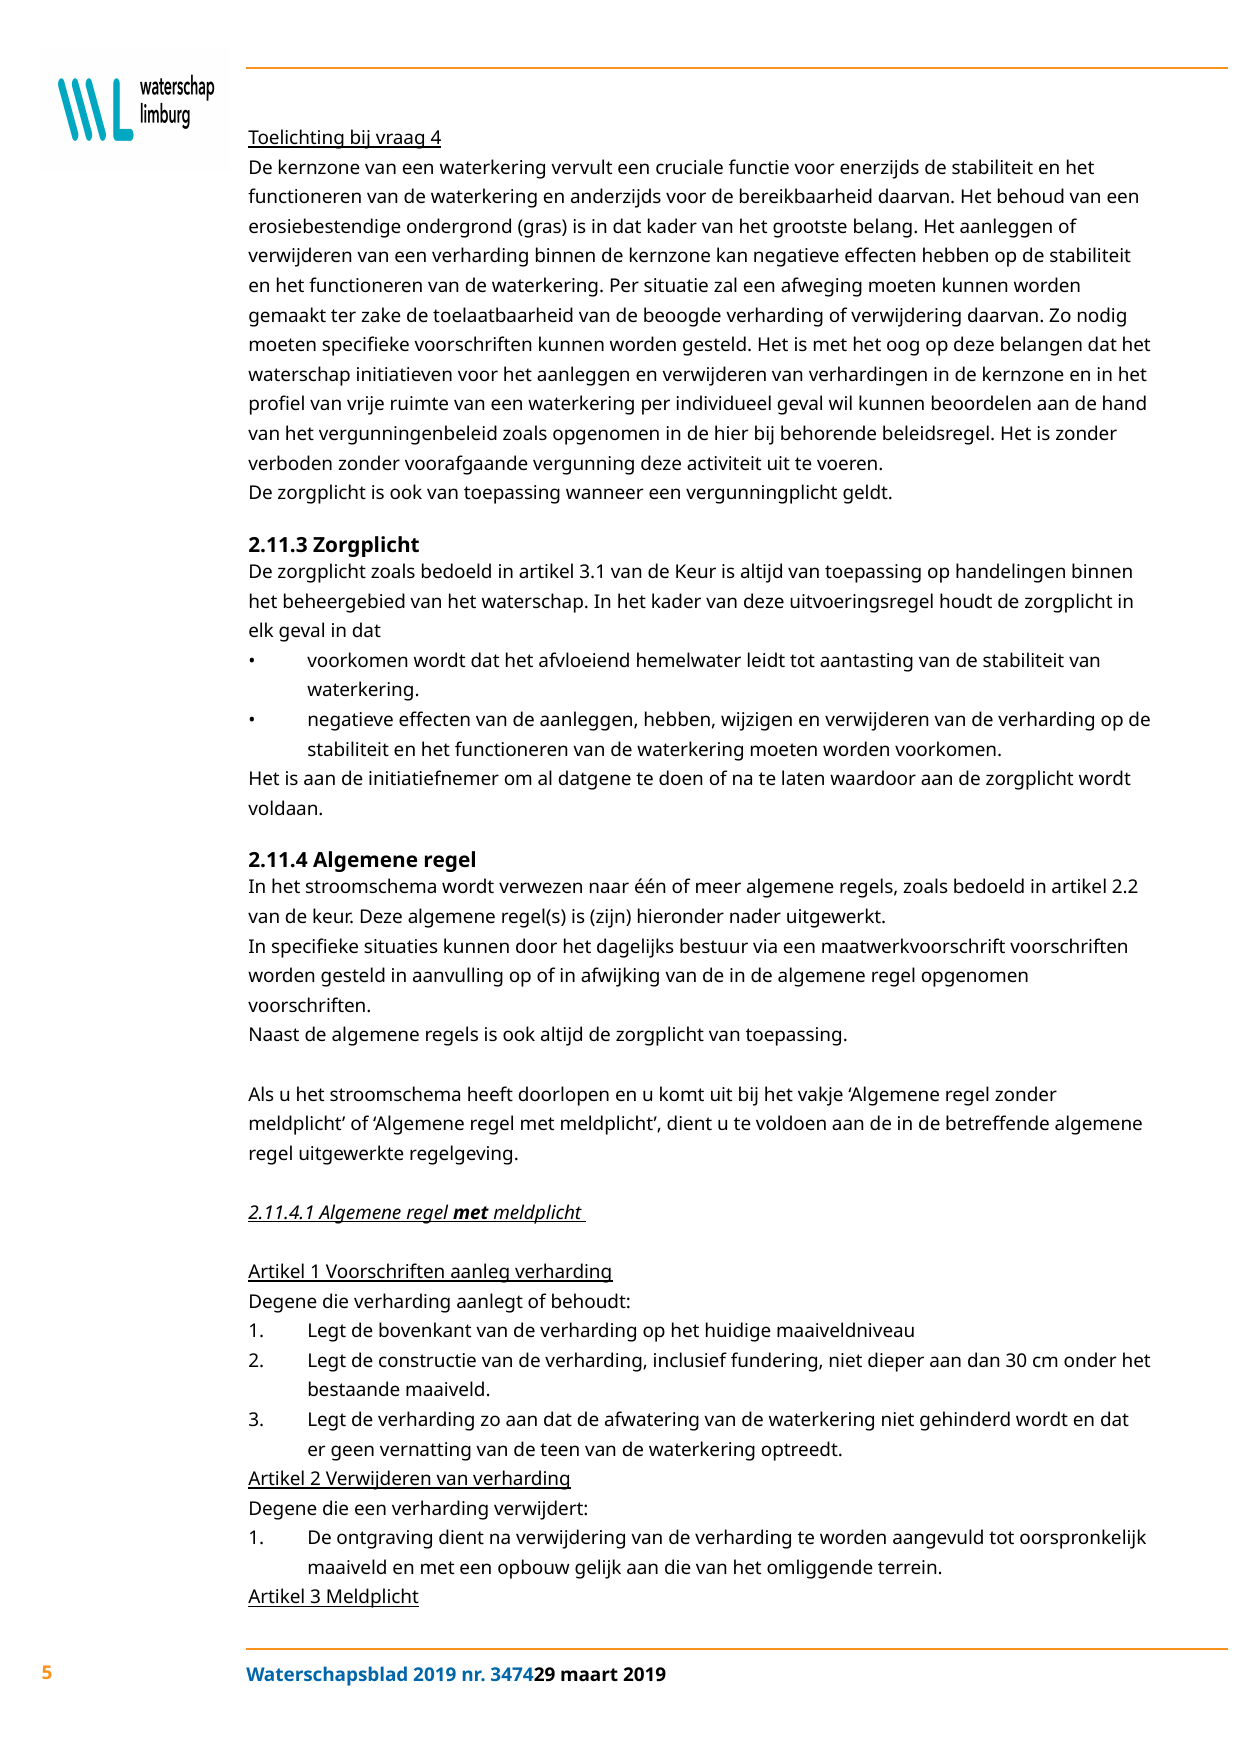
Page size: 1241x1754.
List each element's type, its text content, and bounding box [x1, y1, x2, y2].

text Artikel 1 Voorschriften aanleg verharding [248, 1258, 1152, 1284]
text 2.11.4.1 Algemene regel met meldplicht [248, 1199, 1152, 1225]
text Als u het stroomschema heeft doorlopen en u komt uit bij het vakje ‘Algemene regel zonder meldplicht’ of ‘Algemene regel met meldplicht’, dient u te voldoen aan de in de betreffende algemene regel uitgewerkte regelgeving. [248, 1081, 1152, 1166]
text Het is aan de initiatiefnemer om al datgene te doen of na te laten waardoor aan de zorgplicht wordt voldaan. [248, 765, 1152, 821]
text De zorgplicht is ook van toepassing wanneer een vergunningplicht geldt. [248, 479, 1152, 505]
text Degene die verharding aanlegt of behoudt: [248, 1288, 1152, 1314]
text In specifieke situaties kunnen door het dagelijks bestuur via een maatwerkvoorschrift voorschriften worden gesteld in aanvulling op of in afwijking van de in de algemene regel opgenomen voorschriften. [248, 933, 1152, 1018]
text Degene die een verharding verwijdert: [248, 1495, 1152, 1521]
text De kernzone van een waterkering vervult een cruciale functie voor enerzijds de stabiliteit en het functioneren van de waterkering en anderzijds voor de bereikbaarheid daarvan. Het behoud van een erosiebestendige ondergrond (gras) is in dat kader van het grootste belang. Het aanleggen of verwijderen van een verharding binnen de kernzone kan negatieve effecten hebben op de stabiliteit en het functioneren van de waterkering. Per situatie zal een afweging moeten kunnen worden gemaakt ter zake de toelaatbaarheid van de beoogde verharding of verwijdering daarvan. Zo nodig moeten specifieke voorschriften kunnen worden gesteld. Het is met het oog op deze belangen dat het waterschap initiatieven voor het aanleggen en verwijderen van verhardingen in de kernzone en in het profiel van vrije ruimte van een waterkering per individueel geval wil kunnen beoordelen aan de hand van het vergunningenbeleid zoals opgenomen in de hier bij behorende beleidsregel. Het is zonder verboden zonder voorafgaande vergunning deze activiteit uit te voeren. [248, 154, 1152, 476]
list Legt de verharding zo aan dat de afwatering van de waterkering niet gehinderd wordt en dat er geen vernatting van de teen van de waterkering optreedt. [248, 1406, 1152, 1462]
picture [41, 47, 231, 172]
list negatieve effecten van de aanleggen, hebben, wijzigen en verwijderen van de verharding op de stabiliteit en het functioneren van de waterkering moeten worden voorkomen. [248, 706, 1152, 761]
list Legt de bovenkant van de verharding op het huidige maaiveldniveau [248, 1317, 1152, 1343]
text Naast de algemene regels is ook altijd de zorgplicht van toepassing. [248, 1022, 1152, 1047]
text Artikel 3 Meldplicht [248, 1584, 1152, 1609]
text 2.11.4 Algemene regel [248, 845, 1152, 874]
text Artikel 2 Verwijderen van verharding [248, 1465, 1152, 1491]
text Toelichting bij vraag 4 [248, 124, 1152, 150]
text De zorgplicht zoals bedoeld in artikel 3.1 van de Keur is altijd van toepassing op handelingen binnen het beheergebied van het waterschap. In het kader van deze uitvoeringsregel houdt de zorgplicht in elk geval in dat [248, 558, 1152, 643]
text 2.11.3 Zorgplicht [248, 530, 1152, 558]
list voorkomen wordt dat het afvloeiend hemelwater leidt tot aantasting van de stabiliteit van waterkering. [248, 647, 1152, 702]
list De ontgraving dient na verwijdering van de verharding te worden aangevuld tot oorspronkelijk maaiveld en met een opbouw gelijk aan die van het omliggende terrein. [248, 1524, 1152, 1580]
list Legt de constructie van de verharding, inclusief fundering, niet dieper aan dan 30 cm onder het bestaande maaiveld. [248, 1347, 1152, 1402]
text In het stroomschema wordt verwezen naar één of meer algemene regels, zoals bedoeld in artikel 2.2 van de keur. Deze algemene regel(s) is (zijn) hieronder nader uitgewerkt. [248, 874, 1152, 929]
